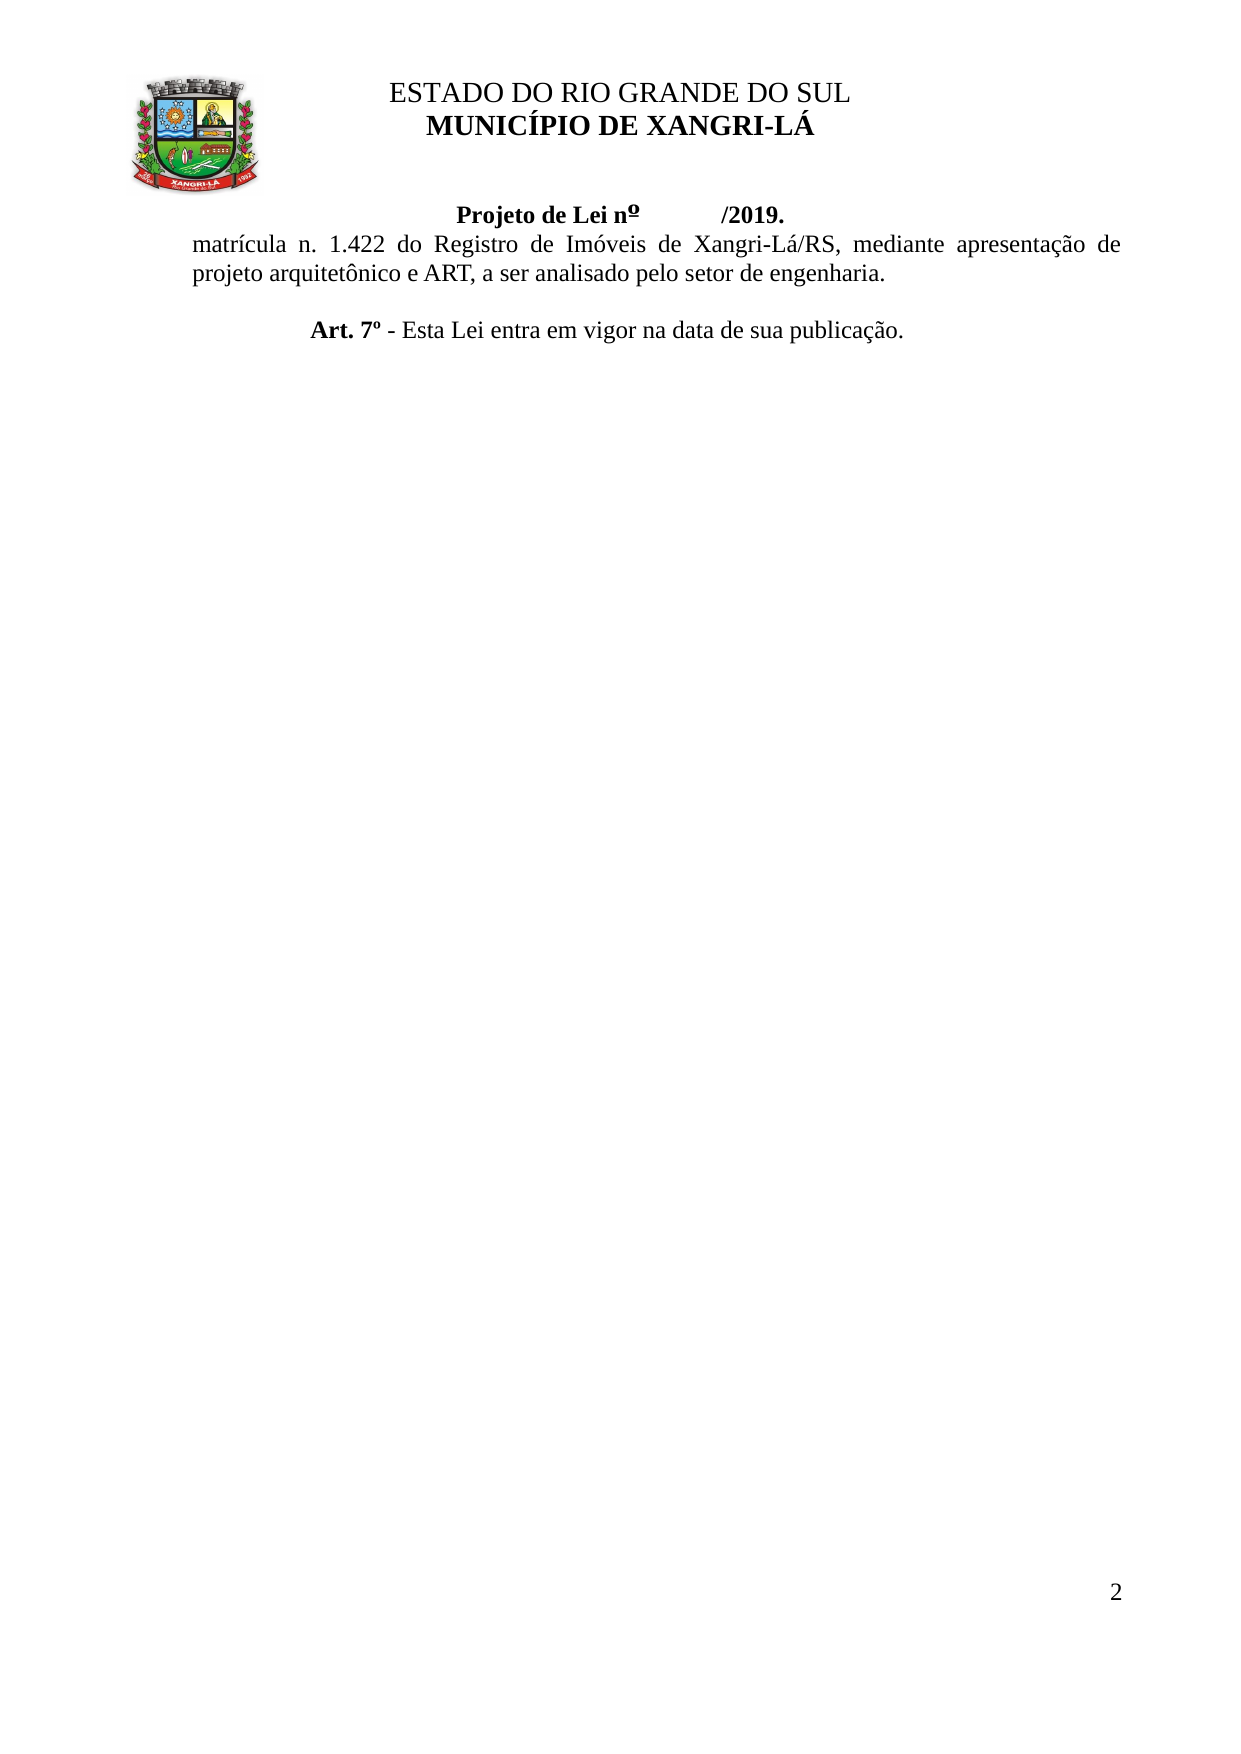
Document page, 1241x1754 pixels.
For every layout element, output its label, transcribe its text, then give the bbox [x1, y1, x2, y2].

text matrícula n. 1.422 do Registro de Imóveis de Xangri-Lá/RS, mediante apresentação de projeto arquitetônico e ART, a ser analisado pelo setor de engenharia. [192, 229, 1122, 286]
text Art. 7º - Esta Lei entra em vigor na data de sua publicação. [192, 315, 1122, 344]
